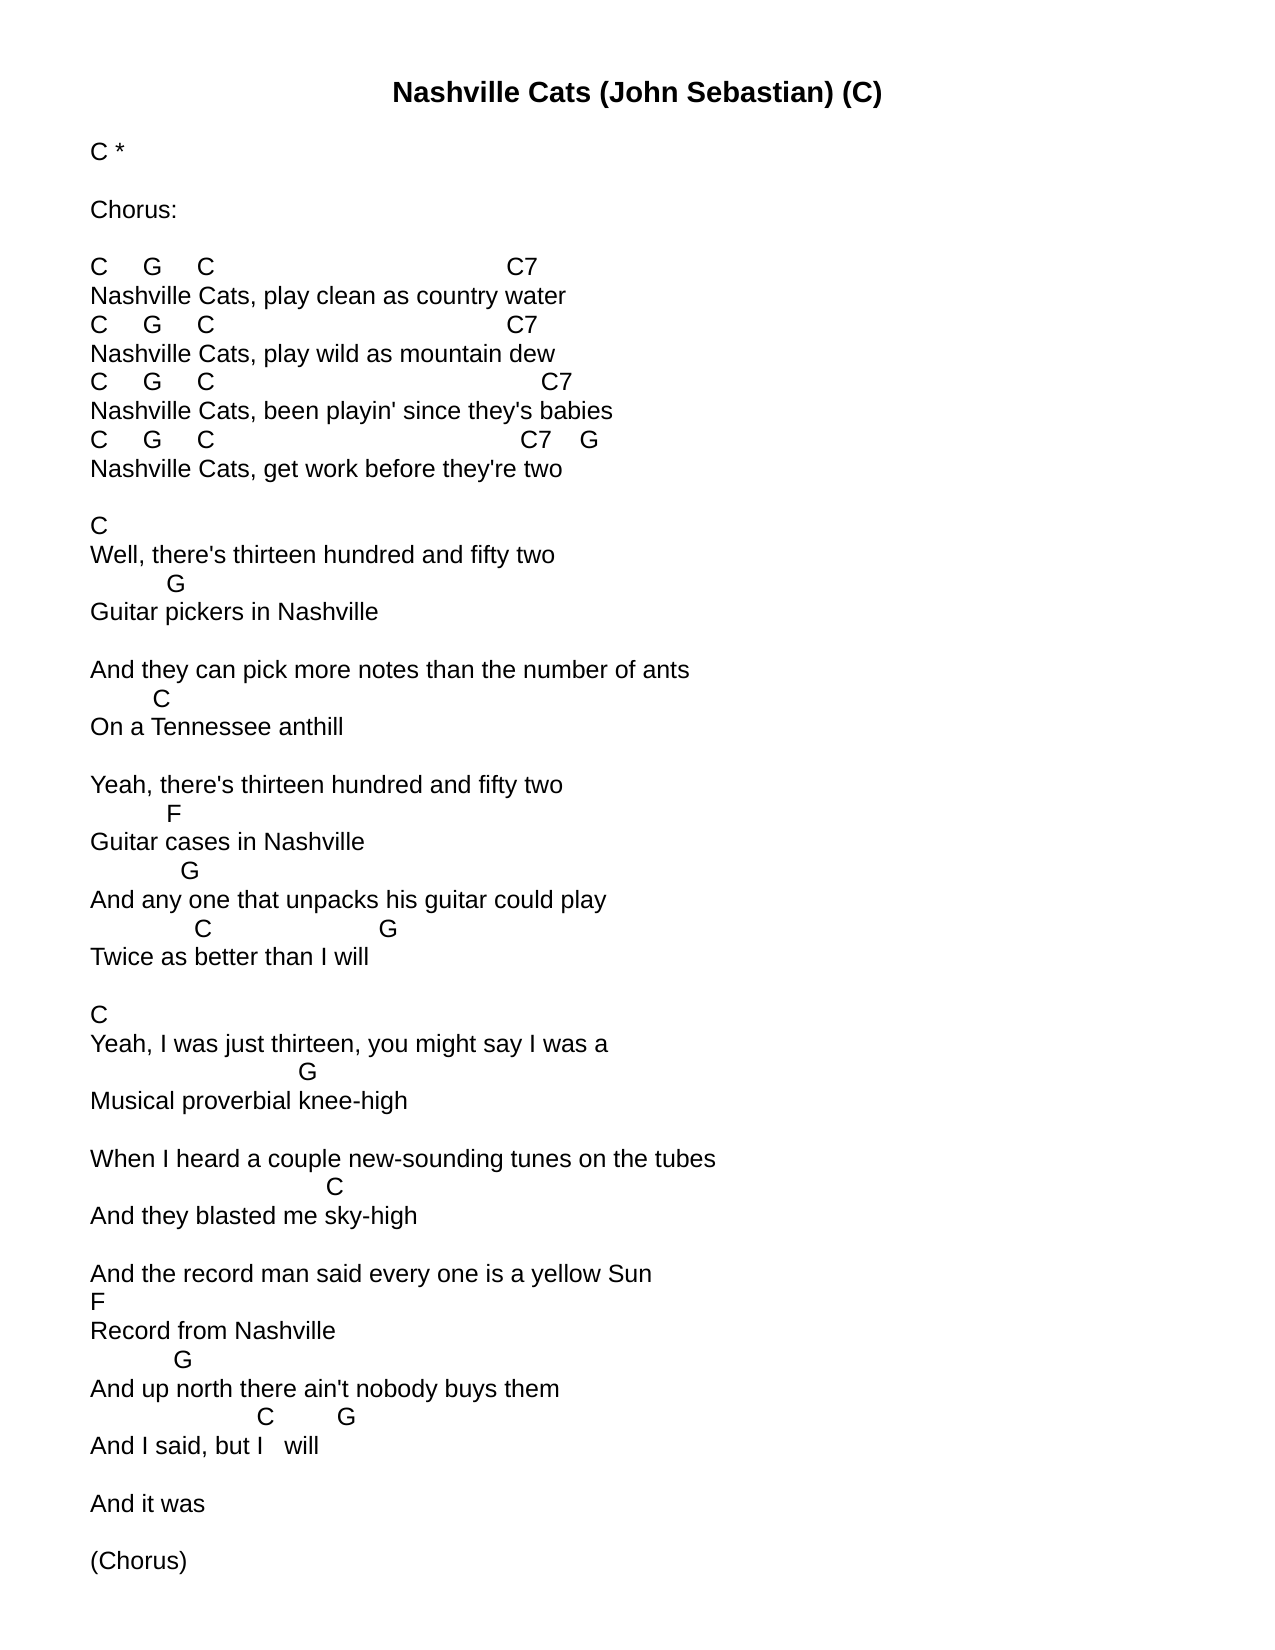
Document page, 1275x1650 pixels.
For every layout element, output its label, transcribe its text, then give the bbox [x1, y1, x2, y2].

text Guitar cases in Nashville [90, 827, 1185, 856]
text Nashville Cats, play clean as country water [90, 281, 1185, 310]
text F [90, 1287, 1185, 1316]
text C G [90, 1402, 1185, 1431]
text And up north there ain't nobody buys them [90, 1373, 1185, 1402]
text F [90, 798, 1185, 827]
text And any one that unpacks his guitar could play [90, 885, 1185, 913]
text C G [90, 913, 1185, 942]
text G [90, 1345, 1185, 1373]
text C [90, 511, 1185, 540]
text (Chorus) [90, 1546, 1185, 1575]
text And the record man said every one is a yellow Sun [90, 1258, 1185, 1287]
text Nashville Cats, get work before they're two [90, 453, 1185, 482]
text G [90, 1057, 1185, 1086]
text G [90, 856, 1185, 885]
text And they can pick more notes than the number of ants [90, 655, 1185, 683]
text C G C C7 G [90, 425, 1185, 453]
text Nashville Cats, play wild as mountain dew [90, 338, 1185, 367]
text C G C C7 [90, 252, 1185, 281]
text Twice as better than I will [90, 942, 1185, 971]
text And I said, but I will [90, 1431, 1185, 1460]
text And they blasted me sky-high [90, 1201, 1185, 1230]
text C G C C7 [90, 367, 1185, 396]
text On a Tennessee anthill [90, 712, 1185, 741]
text Yeah, there's thirteen hundred and fifty two [90, 770, 1185, 798]
text Well, there's thirteen hundred and fifty two [90, 540, 1185, 568]
text C [90, 1000, 1185, 1028]
text Yeah, I was just thirteen, you might say I was a [90, 1028, 1185, 1057]
text Guitar pickers in Nashville [90, 597, 1185, 626]
text Nashville Cats, been playin' since they's babies [90, 396, 1185, 425]
text Record from Nashville [90, 1316, 1185, 1345]
text Nashville Cats (John Sebastian) (C) [90, 75, 1185, 108]
text And it was [90, 1488, 1185, 1517]
text C [90, 683, 1185, 712]
text When I heard a couple new-sounding tunes on the tubes [90, 1143, 1185, 1172]
text Chorus: [90, 195, 1185, 223]
text Musical proverbial knee-high [90, 1086, 1185, 1115]
text C G C C7 [90, 310, 1185, 338]
text G [90, 568, 1185, 597]
text C [90, 1172, 1185, 1201]
text C * [90, 137, 1185, 166]
